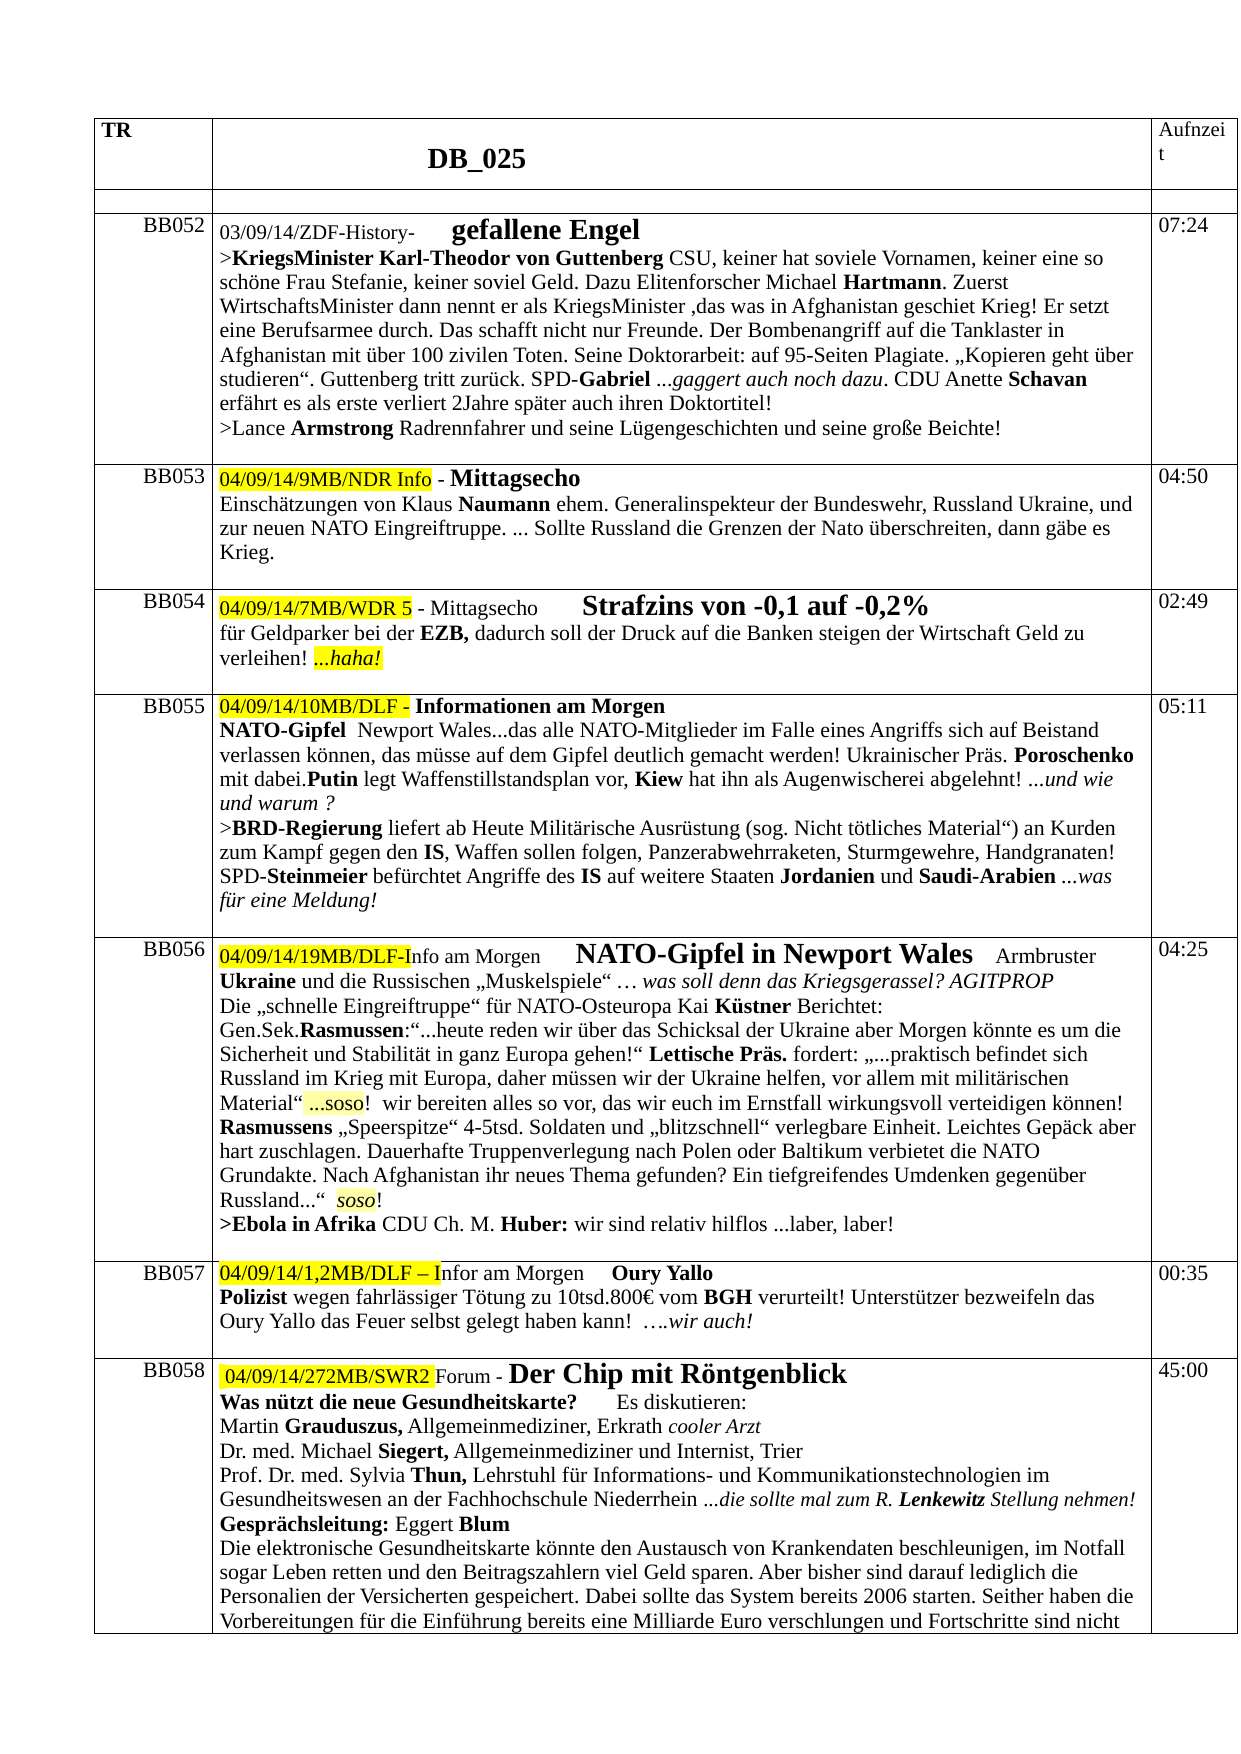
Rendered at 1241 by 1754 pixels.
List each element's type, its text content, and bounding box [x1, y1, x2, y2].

table_cell [1152, 190, 1237, 213]
table_cell BB056 [95, 938, 212, 1261]
table_cell 04:50 [1152, 465, 1237, 589]
table_cell BB054 [95, 590, 212, 694]
table_cell [95, 190, 212, 213]
table_cell BB057 [95, 1262, 212, 1358]
table_cell BB055 [95, 695, 212, 937]
table_cell [213, 190, 1151, 213]
table_cell BB052 [95, 214, 212, 464]
table_header TR [95, 119, 212, 189]
table_cell 04/09/14/1,2MB/DLF – Infor am Morgen Oury Yallo Polizist wegen fahrlässiger Tötung zu 10tsd.800€ vom BGH verurteilt! Unterstützer bezweifeln das Oury Yallo das Feuer selbst gelegt haben kann! ….wir auch! [213, 1262, 1151, 1358]
table_cell 03/09/14/ZDF-History- gefallene Engel >KriegsMinister Karl-Theodor von Guttenberg CSU, keiner hat soviele Vornamen, keiner eine so schöne Frau Stefanie, keiner soviel Geld. Dazu Elitenforscher Michael Hartmann. Zuerst WirtschaftsMinister dann nennt er als KriegsMinister ,das was in Afghanistan geschiet Krieg! Er setzt eine Berufsarmee durch. Das schafft nicht nur Freunde. Der Bombenangriff auf die Tanklaster in Afghanistan mit über 100 zivilen Toten. Seine Doktorarbeit: auf 95-Seiten Plagiate. „Kopieren geht über studieren“. Guttenberg tritt zurück. SPD-Gabriel ...gaggert auch noch dazu. CDU Anette Schavan erfährt es als erste verliert 2Jahre später auch ihren Doktortitel! >Lance Armstrong Radrennfahrer und seine Lügengeschichten und seine große Beichte! [213, 214, 1151, 464]
table_header DB_025 [213, 119, 1151, 189]
table_cell BB058 [95, 1359, 212, 1633]
table_cell 45:00 [1152, 1359, 1237, 1633]
table_cell 04/09/14/272MB/SWR2 Forum - Der Chip mit Röntgenblick Was nützt die neue Gesundheitskarte? Es diskutieren: Martin Grauduszus, Allgemeinmediziner, Erkrath cooler Arzt Dr. med. Michael Siegert, Allgemeinmediziner und Internist, Trier Prof. Dr. med. Sylvia Thun, Lehrstuhl für Informations- und Kommunikationstechnologien im Gesundheitswesen an der Fachhochschule Niederrhein ...die sollte mal zum R. Lenkewitz Stellung nehmen! Gesprächsleitung: Eggert Blum Die elektronische Gesundheitskarte könnte den Austausch von Krankendaten beschleunigen, im Notfall sogar Leben retten und den Beitragszahlern viel Geld sparen. Aber bisher sind darauf lediglich die Personalien der Versicherten gespeichert. Dabei sollte das System bereits 2006 starten. Seither haben die Vorbereitungen für die Einführung bereits eine Milliarde Euro verschlungen und Fortschritte sind nicht [213, 1359, 1151, 1633]
table_cell 04/09/14/10MB/DLF - Informationen am Morgen NATO-Gipfel Newport Wales...das alle NATO-Mitglieder im Falle eines Angriffs sich auf Beistand verlassen können, das müsse auf dem Gipfel deutlich gemacht werden! Ukrainischer Präs. Poroschenko mit dabei.Putin legt Waffenstillstandsplan vor, Kiew hat ihn als Augenwischerei abgelehnt! ...und wie und warum ? >BRD-Regierung liefert ab Heute Militärische Ausrüstung (sog. Nicht tötliches Material“) an Kurden zum Kampf gegen den IS, Waffen sollen folgen, Panzerabwehrraketen, Sturmgewehre, Handgranaten! SPD-Steinmeier befürchtet Angriffe des IS auf weitere Staaten Jordanien und Saudi-Arabien ...was für eine Meldung! [213, 695, 1151, 937]
table_header Aufnzeit [1152, 119, 1237, 189]
table_cell 04/09/14/7MB/WDR 5 - Mittagsecho Strafzins von -0,1 auf -0,2% für Geldparker bei der EZB, dadurch soll der Druck auf die Banken steigen der Wirtschaft Geld zu verleihen! ...haha! [213, 590, 1151, 694]
table_cell BB053 [95, 465, 212, 589]
table_cell 07:24 [1152, 214, 1237, 464]
table_cell 02:49 [1152, 590, 1237, 694]
table_cell 04/09/14/9MB/NDR Info - Mittagsecho Einschätzungen von Klaus Naumann ehem. Generalinspekteur der Bundeswehr, Russland Ukraine, und zur neuen NATO Eingreiftruppe. ... Sollte Russland die Grenzen der Nato überschreiten, dann gäbe es Krieg. [213, 465, 1151, 589]
table_cell 05:11 [1152, 695, 1237, 937]
table_cell 00:35 [1152, 1262, 1237, 1358]
table_cell 04:25 [1152, 938, 1237, 1261]
table_cell 04/09/14/19MB/DLF-Info am Morgen NATO-Gipfel in Newport Wales Armbruster Ukraine und die Russischen „Muskelspiele“ … was soll denn das Kriegsgerassel? AGITPROP Die „schnelle Eingreiftruppe“ für NATO-Osteuropa Kai Küstner Berichtet: Gen.Sek.Rasmussen:“...heute reden wir über das Schicksal der Ukraine aber Morgen könnte es um die Sicherheit und Stabilität in ganz Europa gehen!“ Lettische Präs. fordert: „...praktisch befindet sich Russland im Krieg mit Europa, daher müssen wir der Ukraine helfen, vor allem mit militärischen Material“ ...soso! wir bereiten alles so vor, das wir euch im Ernstfall wirkungsvoll verteidigen können! Rasmussens „Speerspitze“ 4-5tsd. Soldaten und „blitzschnell“ verlegbare Einheit. Leichtes Gepäck aber hart zuschlagen. Dauerhafte Truppenverlegung nach Polen oder Baltikum verbietet die NATO Grundakte. Nach Afghanistan ihr neues Thema gefunden? Ein tiefgreifendes Umdenken gegenüber Russland...“ soso! >Ebola in Afrika CDU Ch. M. Huber: wir sind relativ hilflos ...laber, laber! [213, 938, 1151, 1261]
